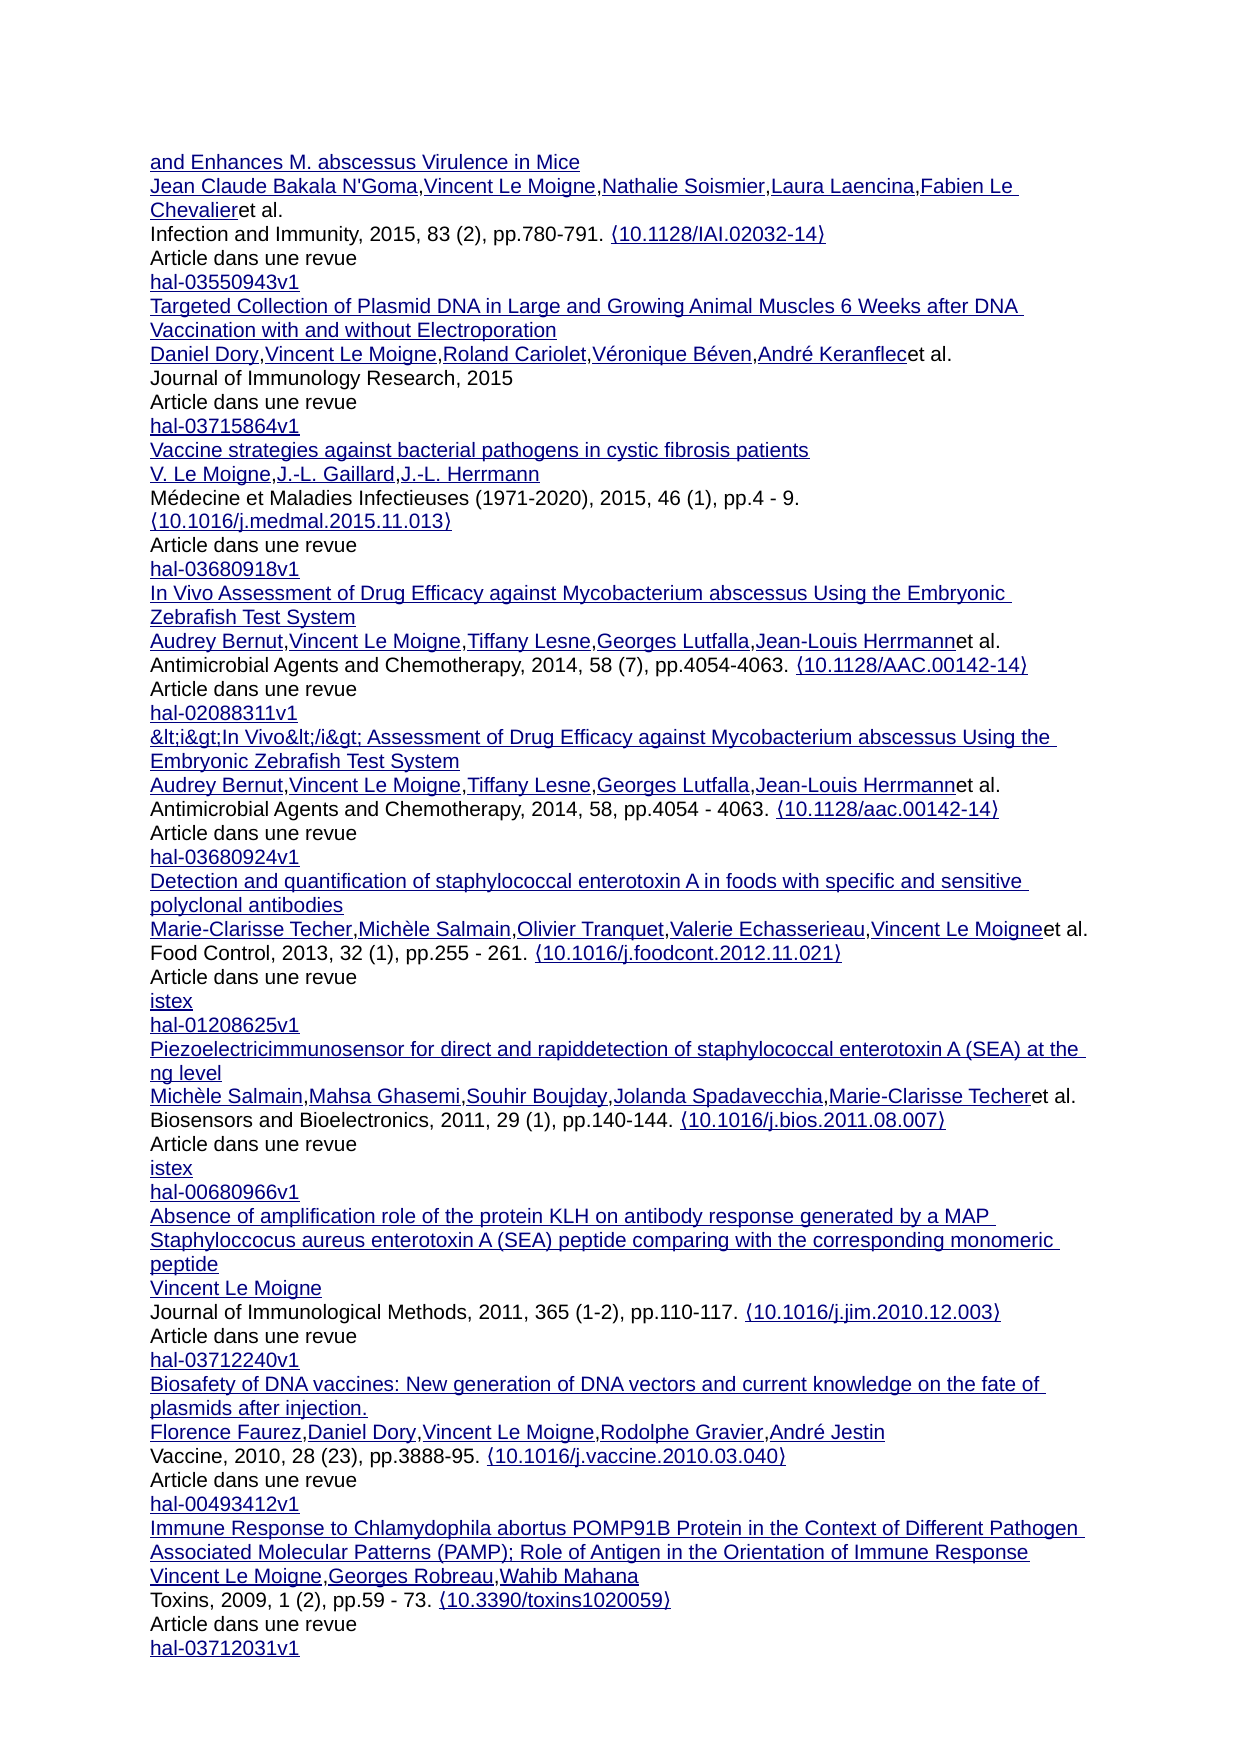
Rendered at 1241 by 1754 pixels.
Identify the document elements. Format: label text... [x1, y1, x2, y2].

table_cell Absence of amplification role of the protein KLH on antibody response generated by a MAP Staphyloccocus aureus enterotoxin A (SEA) peptide comparing with the corresponding monomeric peptide Vincent Le Moigne Journal of Immunological Methods, 2011, 365 (1-2), pp.110-117. ⟨10.1016/j.jim.2010.12.003⟩ Article dans une revue hal-03712240v1 [150, 1204, 1090, 1372]
table_cell In Vivo Assessment of Drug Efficacy against Mycobacterium abscessus Using the Embryonic Zebrafish Test System Audrey Bernut,Vincent Le Moigne,Tiffany Lesne,Georges Lutfalla,Jean-Louis Herrmannet al. Antimicrobial Agents and Chemotherapy, 2014, 58 (7), pp.4054-4063. ⟨10.1128/AAC.00142-14⟩ Article dans une revue hal-02088311v1 [150, 581, 1090, 725]
table_cell Mycobacterium abscessus Phospholipase C Expression Is Induced during Coculture within Amoebae and Enhances M. abscessus Virulence in Mice Jean Claude Bakala N'Goma,Vincent Le Moigne,Nathalie Soismier,Laura Laencina,Fabien Le Chevalieret al. Infection and Immunity, 2015, 83 (2), pp.780-791. ⟨10.1128/IAI.02032-14⟩ Article dans une revue hal-03550943v1 [150, 150, 1090, 294]
table_cell Vaccine strategies against bacterial pathogens in cystic fibrosis patients V. Le Moigne,J.-L. Gaillard,J.-L. Herrmann Médecine et Maladies Infectieuses (1971-2020), 2015, 46 (1), pp.4 - 9. ⟨10.1016/j.medmal.2015.11.013⟩ Article dans une revue hal-03680918v1 [150, 438, 1090, 581]
table_cell Detection and quantification of staphylococcal enterotoxin A in foods with specific and sensitive polyclonal antibodies Marie-Clarisse Techer,Michèle Salmain,Olivier Tranquet,Valerie Echasserieau,Vincent Le Moigneet al. Food Control, 2013, 32 (1), pp.255 - 261. ⟨10.1016/j.foodcont.2012.11.021⟩ Article dans une revue istex hal-01208625v1 [150, 869, 1090, 1036]
table_cell Biosafety of DNA vaccines: New generation of DNA vectors and current knowledge on the fate of plasmids after injection. Florence Faurez,Daniel Dory,Vincent Le Moigne,Rodolphe Gravier,André Jestin Vaccine, 2010, 28 (23), pp.3888-95. ⟨10.1016/j.vaccine.2010.03.040⟩ Article dans une revue hal-00493412v1 [150, 1372, 1090, 1516]
table_cell Piezoelectricimmunosensor for direct and rapiddetection of staphylococcal enterotoxin A (SEA) at the ng level Michèle Salmain,Mahsa Ghasemi,Souhir Boujday,Jolanda Spadavecchia,Marie-Clarisse Techeret al. Biosensors and Bioelectronics, 2011, 29 (1), pp.140-144. ⟨10.1016/j.bios.2011.08.007⟩ Article dans une revue istex hal-00680966v1 [150, 1036, 1090, 1204]
table_cell Immune Response to Chlamydophila abortus POMP91B Protein in the Context of Different Pathogen Associated Molecular Patterns (PAMP); Role of Antigen in the Orientation of Immune Response Vincent Le Moigne,Georges Robreau,Wahib Mahana Toxins, 2009, 1 (2), pp.59 - 73. ⟨10.3390/toxins1020059⟩ Article dans une revue hal-03712031v1 [150, 1516, 1090, 1659]
table_cell Targeted Collection of Plasmid DNA in Large and Growing Animal Muscles 6 Weeks after DNA Vaccination with and without Electroporation Daniel Dory,Vincent Le Moigne,Roland Cariolet,Véronique Béven,André Keranflecet al. Journal of Immunology Research, 2015 Article dans une revue hal-03715864v1 [150, 294, 1090, 437]
table_cell &lt;i&gt;In Vivo&lt;/i&gt; Assessment of Drug Efficacy against Mycobacterium abscessus Using the Embryonic Zebrafish Test System Audrey Bernut,Vincent Le Moigne,Tiffany Lesne,Georges Lutfalla,Jean-Louis Herrmannet al. Antimicrobial Agents and Chemotherapy, 2014, 58, pp.4054 - 4063. ⟨10.1128/aac.00142-14⟩ Article dans une revue hal-03680924v1 [150, 725, 1090, 869]
